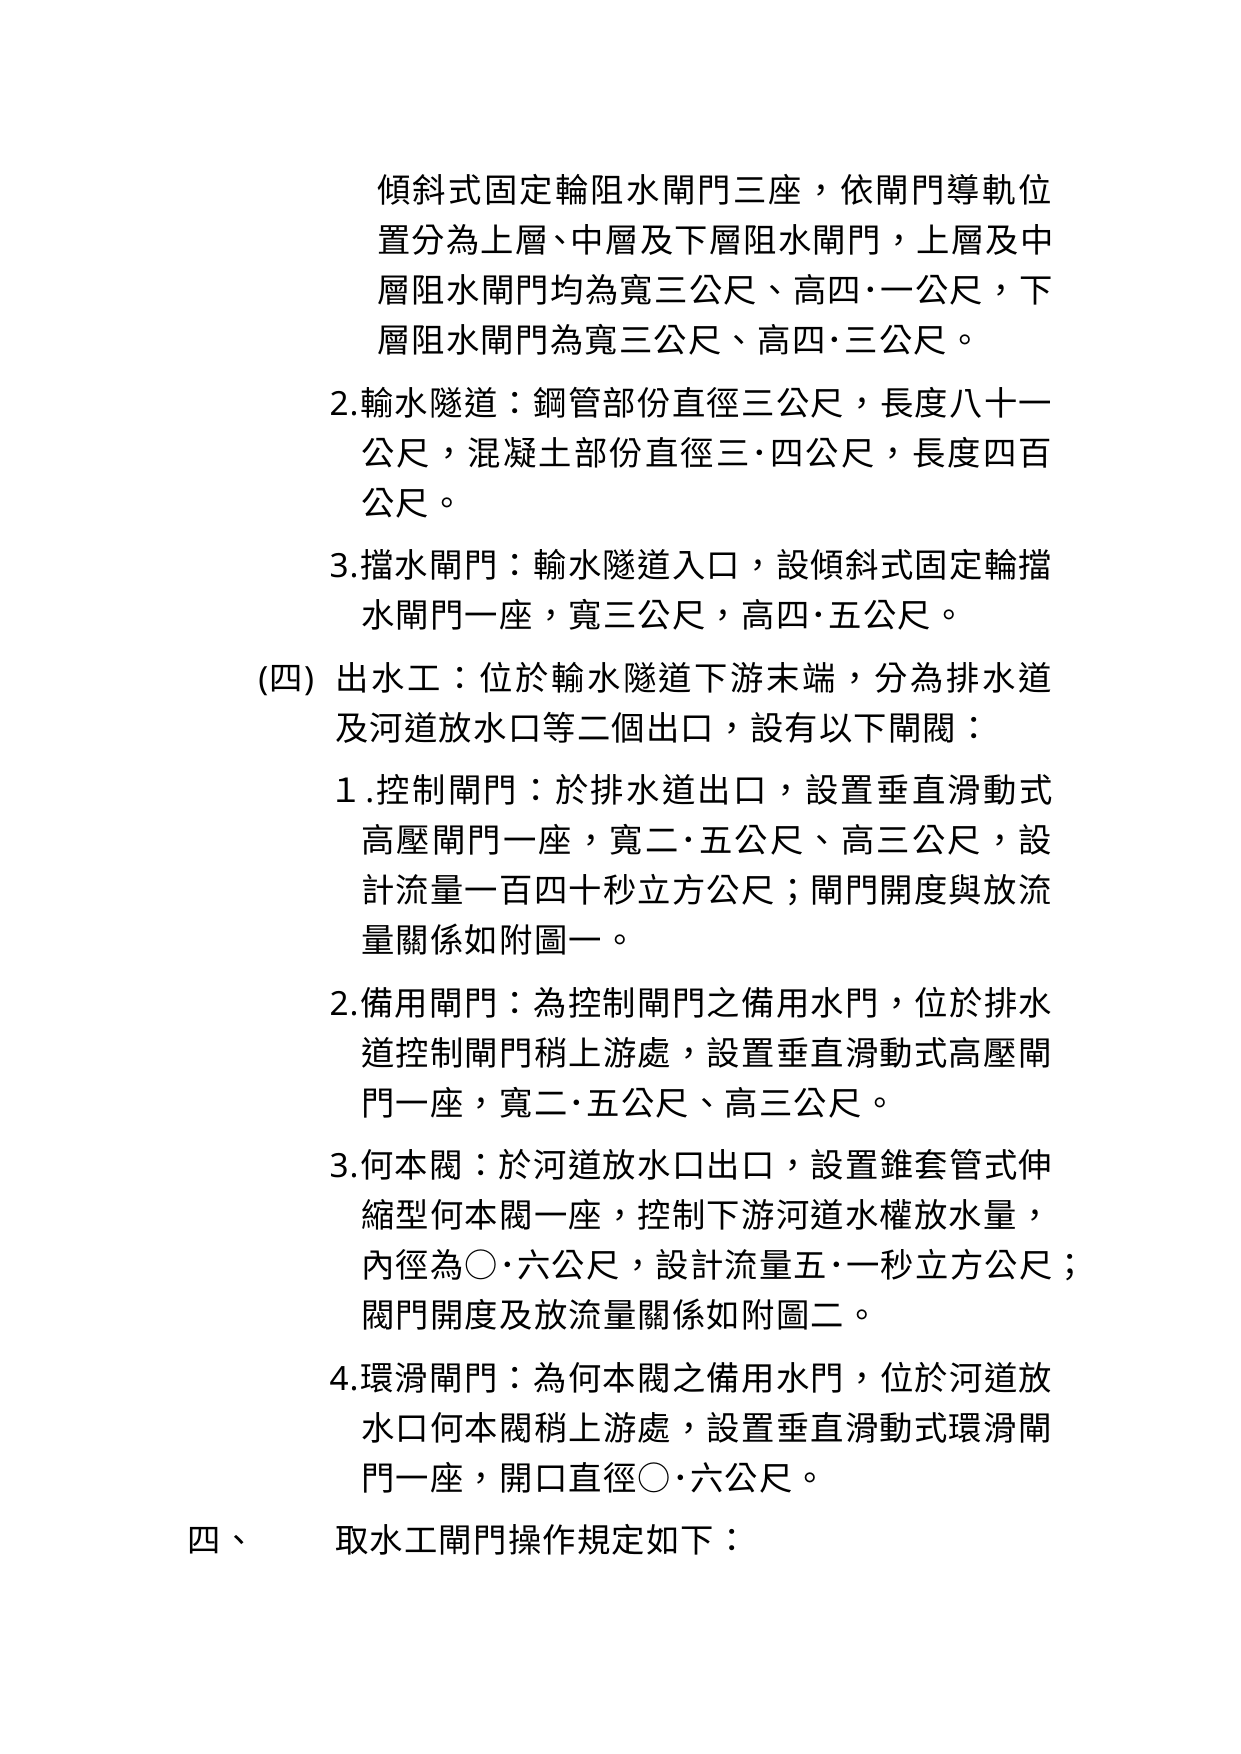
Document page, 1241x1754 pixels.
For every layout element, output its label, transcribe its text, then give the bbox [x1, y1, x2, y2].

text 2.備用閘門：為控制閘門之備用水門，位於排水道控制閘門稍上游處，設置垂直滑動式高壓閘門一座，寬二･五公尺、高三公尺。 [329, 975, 1053, 1125]
list 取水工閘門操作規定如下： [187, 1513, 1053, 1563]
text 4.環滑閘門：為何本閥之備用水門，位於河道放水口何本閥稍上游處，設置垂直滑動式環滑閘門一座，開口直徑○･六公尺。 [329, 1350, 1053, 1500]
text 傾斜式固定輪阻水閘門三座，依閘門導軌位置分為上層、中層及下層阻水閘門，上層及中層阻水閘門均為寬三公尺、高四･一公尺，下層阻水閘門為寬三公尺、高四･三公尺。 [330, 163, 1053, 363]
text １.控制閘門：於排水道出口，設置垂直滑動式高壓閘門一座，寬二･五公尺、高三公尺，設計流量一百四十秒立方公尺；閘門開度與放流量關係如附圖一。 [329, 763, 1053, 963]
text 3.擋水閘門：輸水隧道入口，設傾斜式固定輪擋水閘門一座，寬三公尺，高四･五公尺。 [329, 538, 1053, 638]
text 2.輸水隧道：鋼管部份直徑三公尺，長度八十一公尺，混凝土部份直徑三･四公尺，長度四百公尺。 [329, 375, 1053, 525]
text 3.何本閥：於河道放水口出口，設置錐套管式伸縮型何本閥一座，控制下游河道水權放水量，內徑為○･六公尺，設計流量五･一秒立方公尺；閥門開度及放流量關係如附圖二。 [329, 1138, 1053, 1338]
list 出水工：位於輸水隧道下游末端，分為排水道及河道放水口等二個出口，設有以下閘閥： [258, 650, 1053, 750]
